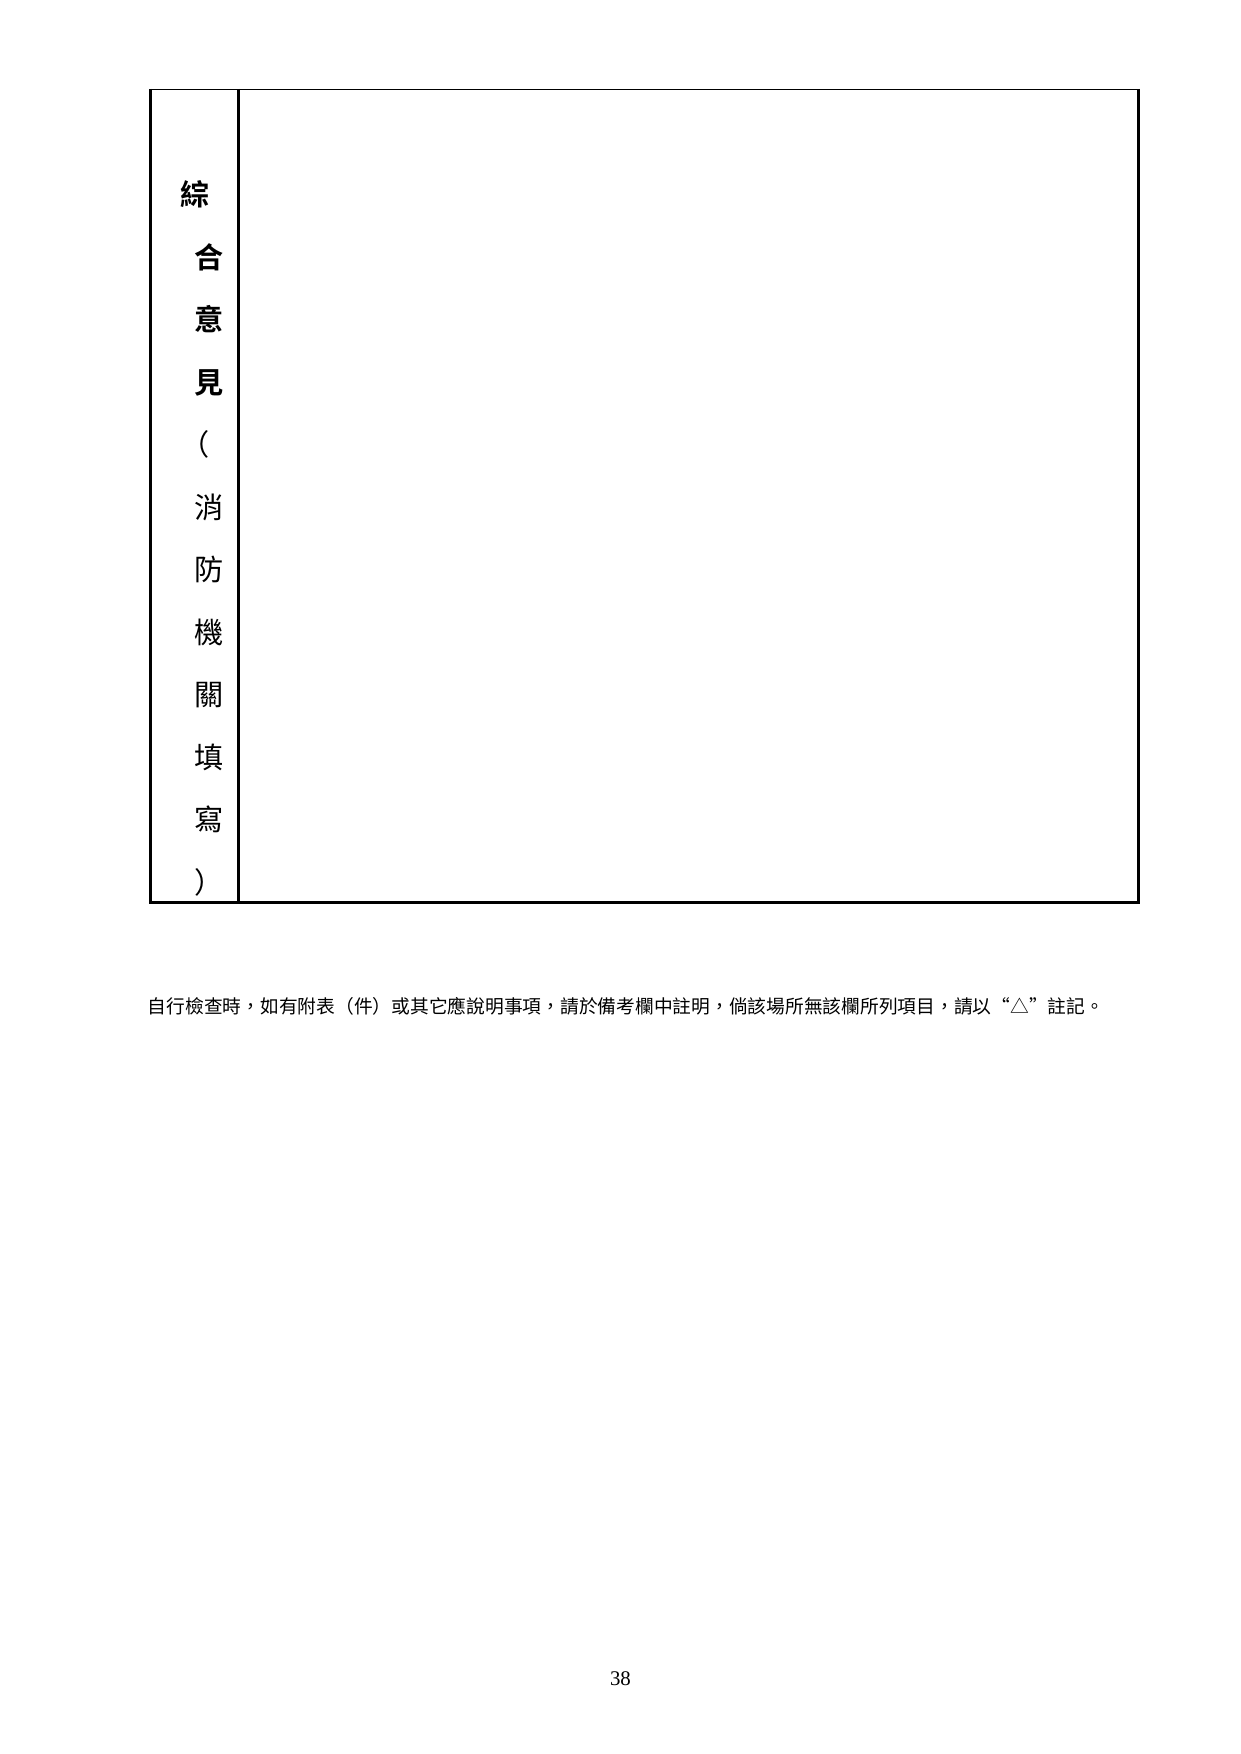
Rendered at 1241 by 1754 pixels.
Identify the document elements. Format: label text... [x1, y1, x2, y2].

text 自行檢查時，如有附表（件）或其它應說明事項，請於備考欄中註明，倘該場所無該欄所列項目，請以“△”註記。 [148, 964, 1092, 1026]
table_cell 綜合意見 （消防機關填寫） [152, 90, 237, 901]
table_cell [240, 90, 1137, 901]
